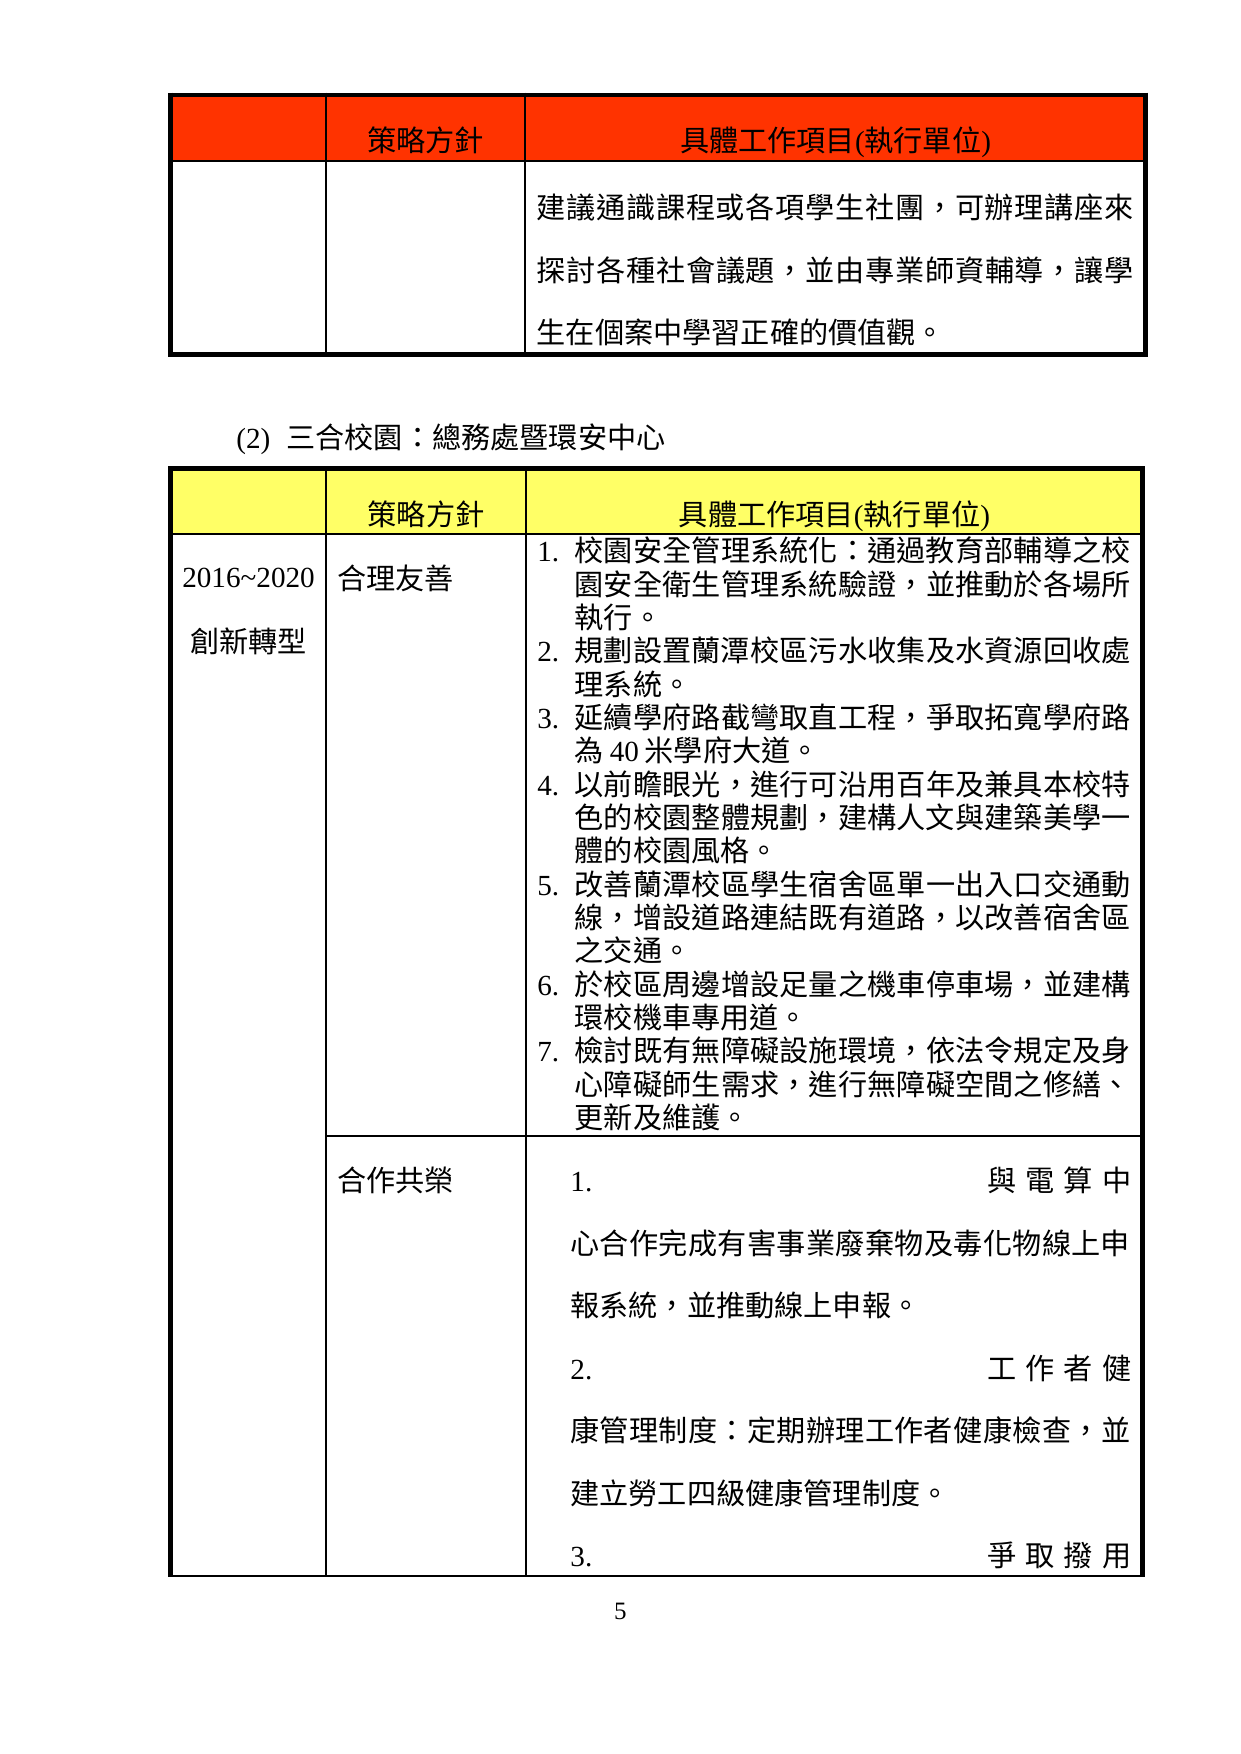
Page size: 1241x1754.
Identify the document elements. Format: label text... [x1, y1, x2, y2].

table_cell [327, 162, 524, 352]
table_header 具體工作項目(執行單位) [526, 97, 1143, 160]
table_cell 合作共榮 [327, 1137, 525, 1575]
table_header [173, 471, 325, 533]
table_cell 合理友善 [327, 535, 525, 1135]
table_cell 校園安全管理系統化：通過教育部輔導之校園安全衛生管理系統驗證，並推動於各場所執行。 規劃設置蘭潭校區污水收集及水資源回收處理系統。 延續學府路截彎取直工程，爭取拓寬學府路為40米學府大道。 以前瞻眼光，進行可沿用百年及兼具本校特色的校園整體規劃，建構人文與建築美學一體的校園風格。 改善蘭潭校區學生宿舍區單一出入口交通動線，增設道路連結既有道路，以改善宿舍區之交通。 於校區周邊增設足量之機車停車場，並建構環校機車專用道。 檢討既有無障礙設施環境，依法令規定及身心障礙師生需求，進行無障礙空間之修繕、更新及維護。 [527, 535, 1140, 1135]
table_cell [173, 162, 325, 352]
table_cell 與電算中心合作完成有害事業廢棄物及毒化物線上申報系統，並推動線上申報。 工作者健康管理制度：定期辦理工作者健康檢查，並建立勞工四級健康管理制度。 爭取撥用農學院實習農場用地，教學區逐年汰除老舊溫室並管制溫室興建。 建置獨立數位電表及水表，有效管理各單位水電使用情形。 檢討現有建築物及校舍空間使用情形，避免增加校務基金之支出。 整合強化跨校區管理模式，以提升行政效能。 [527, 1137, 1140, 1575]
table_header 策略方針 [327, 97, 524, 160]
table_header [173, 97, 325, 160]
table_header 具體工作項目(執行單位) [527, 471, 1140, 533]
table_cell 2016~2020 創新轉型 [173, 535, 325, 1575]
table_cell 建議通識課程或各項學生社團，可辦理講座來探討各種社會議題，並由專業師資輔導，讓學生在個案中學習正確的價值觀。 [526, 162, 1143, 352]
table_header 策略方針 [327, 471, 525, 533]
list 三合校園：總務處暨環安中心 [236, 394, 1140, 457]
